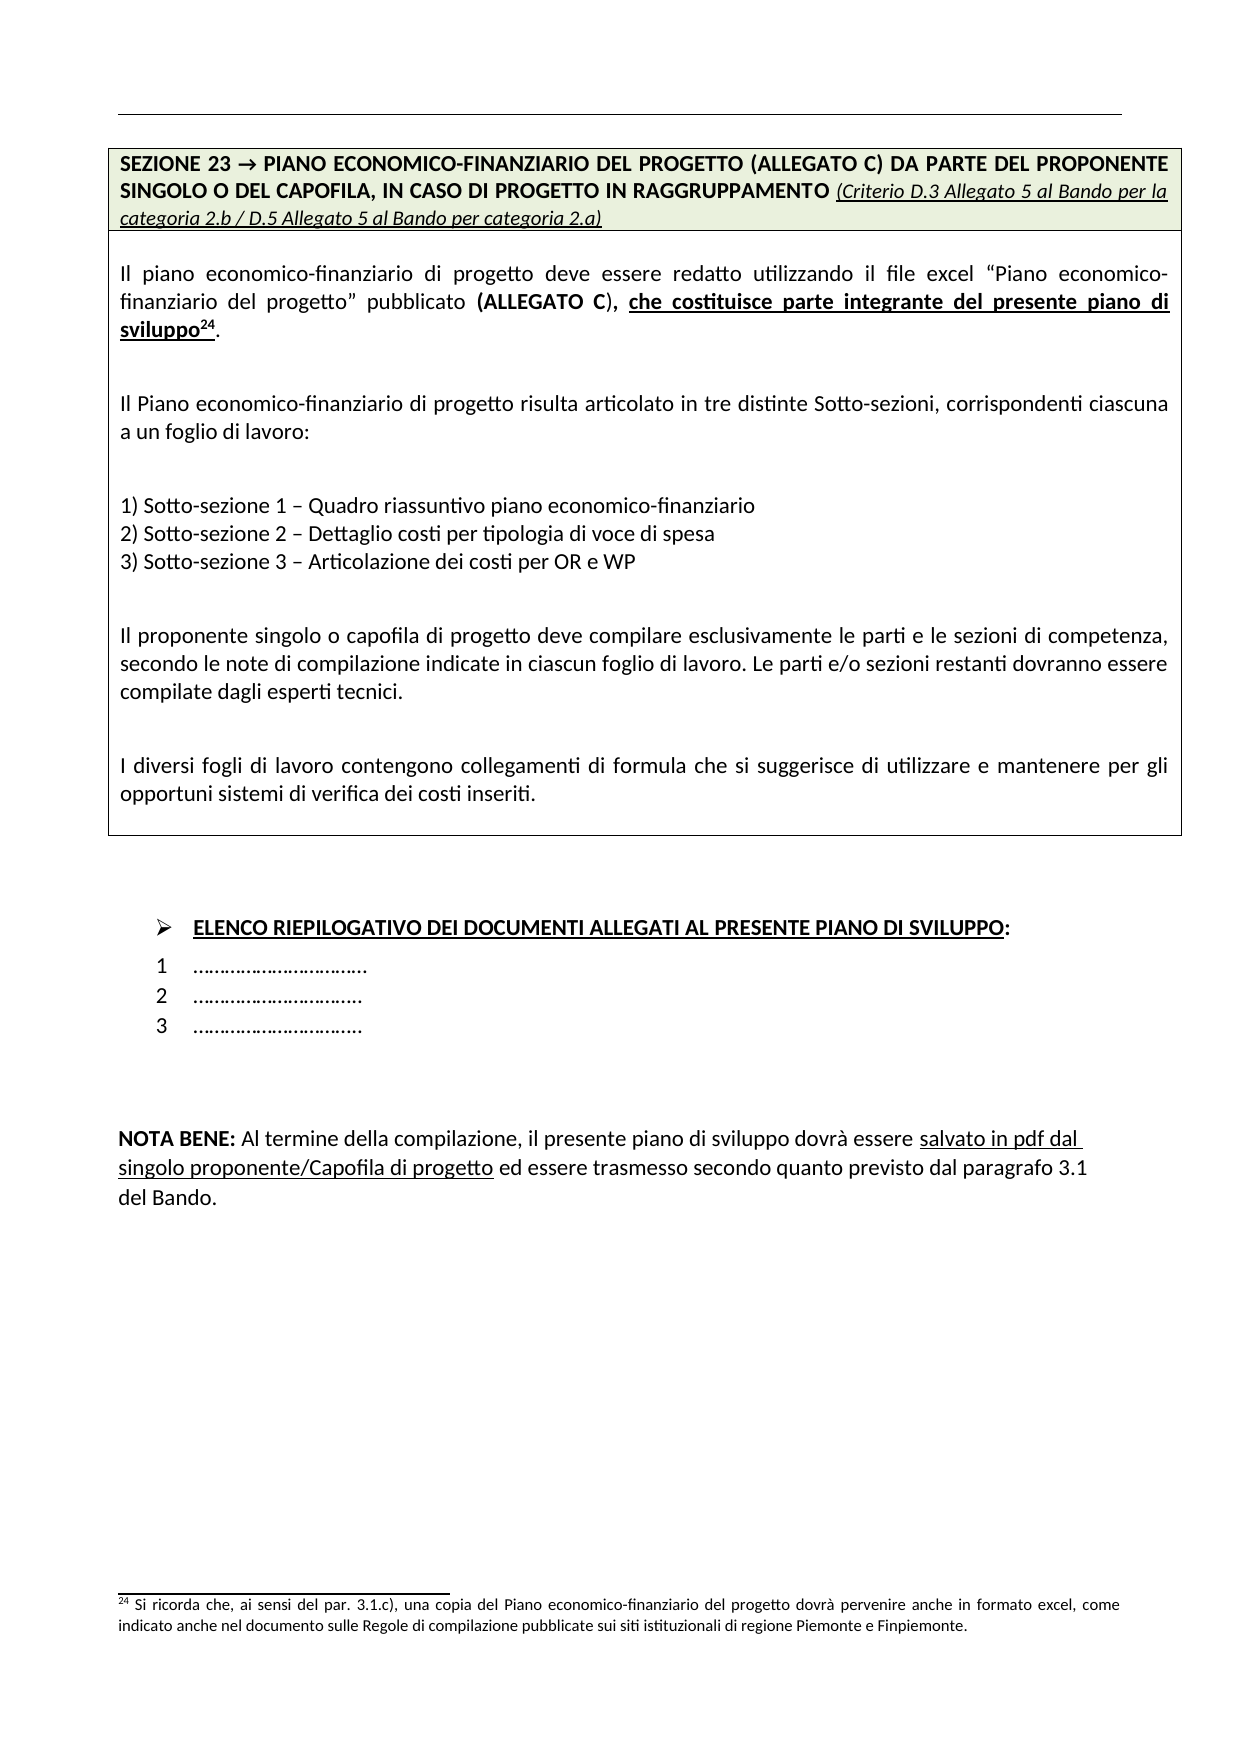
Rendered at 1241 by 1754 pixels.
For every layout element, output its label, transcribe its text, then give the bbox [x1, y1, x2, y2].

text NOTA BENE: Al termine della compilazione, il presente piano di sviluppo dovrà essere salvato in pdf dal singolo proponente/Capofila di progetto ed essere trasmesso secondo quanto previsto dal paragrafo 3.1 del Bando. [118, 1124, 1122, 1211]
list …………………………… [156, 952, 1122, 980]
table_cell Il piano economico-finanziario di progetto deve essere redatto utilizzando il file excel “Piano economico-finanziario del progetto” pubblicato (ALLEGATO C), che costituisce parte integrante del presente piano di sviluppo. Il Piano economico-finanziario di progetto risulta articolato in tre distinte Sotto-sezioni, corrispondenti ciascuna a un foglio di lavoro: 1) Sotto-sezione 1 – Quadro riassuntivo piano economico-finanziario 2) Sotto-sezione 2 – Dettaglio costi per tipologia di voce di spesa 3) Sotto-sezione 3 – Articolazione dei costi per OR e WP Il proponente singolo o capofila di progetto deve compilare esclusivamente le parti e le sezioni di competenza, secondo le note di compilazione indicate in ciascun foglio di lavoro. Le parti e/o sezioni restanti dovranno essere compilate dagli esperti tecnici. I diversi fogli di lavoro contengono collegamenti di formula che si suggerisce di utilizzare e mantenere per gli opportuni sistemi di verifica dei costi inseriti. [109, 231, 1181, 835]
list ………………………….. [156, 982, 1122, 1009]
list ………………………….. [156, 1011, 1122, 1039]
list ELENCO RIEPILOGATIVO DEI DOCUMENTI ALLEGATI AL PRESENTE PIANO DI SVILUPPO: [156, 901, 1122, 948]
table_header SEZIONE 23 → PIANO ECONOMICO-FINANZIARIO DEL PROGETTO (ALLEGATO C) DA PARTE DEL PROPONENTE SINGOLO O DEL CAPOFILA, IN CASO DI PROGETTO IN RAGGRUPPAMENTO (Criterio D.3 Allegato 5 al Bando per la categoria 2.b / D.5 Allegato 5 al Bando per categoria 2.a) [109, 149, 1181, 230]
